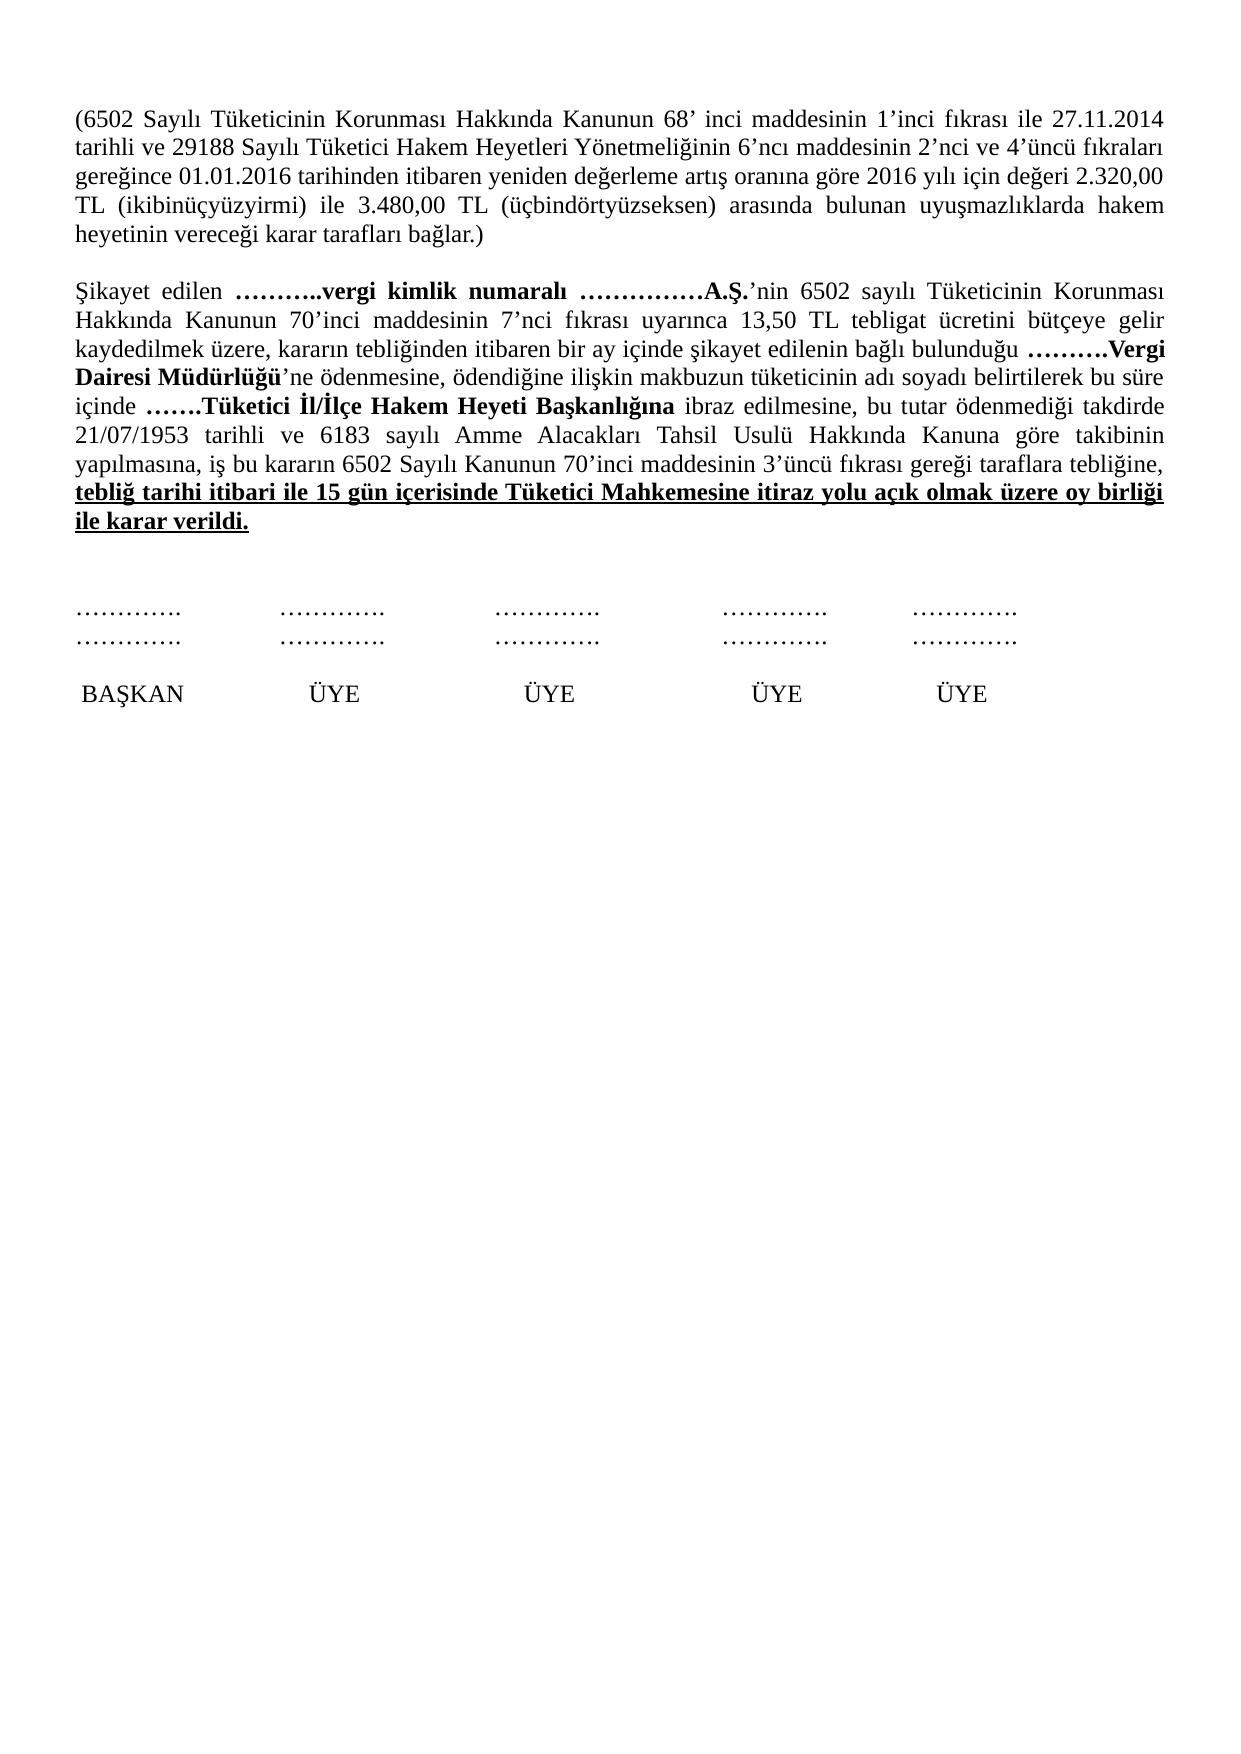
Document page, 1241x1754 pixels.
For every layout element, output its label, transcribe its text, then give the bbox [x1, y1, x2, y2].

text Şikayet edilen ………..vergi kimlik numaralı ……………A.Ş.’nin 6502 sayılı Tüketicinin Korunması Hakkında Kanunun 70’inci maddesinin 7’nci fıkrası uyarınca 13,50 TL tebligat ücretini bütçeye gelir kaydedilmek üzere, kararın tebliğinden itibaren bir ay içinde şikayet edilenin bağlı bulunduğu ……….Vergi Dairesi Müdürlüğü’ne ödenmesine, ödendiğine ilişkin makbuzun tüketicinin adı soyadı belirtilerek bu süre içinde …….Tüketici İl/İlçe Hakem Heyeti Başkanlığına ibraz edilmesine, bu tutar ödenmediği takdirde 21/07/1953 tarihli ve 6183 sayılı Amme Alacakları Tahsil Usulü Hakkında Kanuna göre takibinin yapılmasına, iş bu kararın 6502 Sayılı Kanunun 70’inci maddesinin 3’üncü fıkrası gereği taraflara tebliğine, tebliğ tarihi itibari ile 15 gün içerisinde Tüketici Mahkemesine itiraz yolu açık olmak üzere oy birliği ile karar verildi. [75, 276, 1165, 535]
text …………. …………. …………. …………. …………. [75, 592, 1165, 621]
text BAŞKAN ÜYE ÜYE ÜYE ÜYE [75, 679, 1165, 707]
text (6502 Sayılı Tüketicinin Korunması Hakkında Kanunun 68’ inci maddesinin 1’inci fıkrası ile 27.11.2014 tarihli ve 29188 Sayılı Tüketici Hakem Heyetleri Yönetmeliğinin 6’ncı maddesinin 2’nci ve 4’üncü fıkraları gereğince 01.01.2016 tarihinden itibaren yeniden değerleme artış oranına göre 2016 yılı için değeri 2.320,00 TL (ikibinüçyüzyirmi) ile 3.480,00 TL (üçbindörtyüzseksen) arasında bulunan uyuşmazlıklarda hakem heyetinin vereceği karar tarafları bağlar.) [75, 104, 1165, 247]
text …………. …………. …………. …………. …………. [75, 621, 1165, 650]
